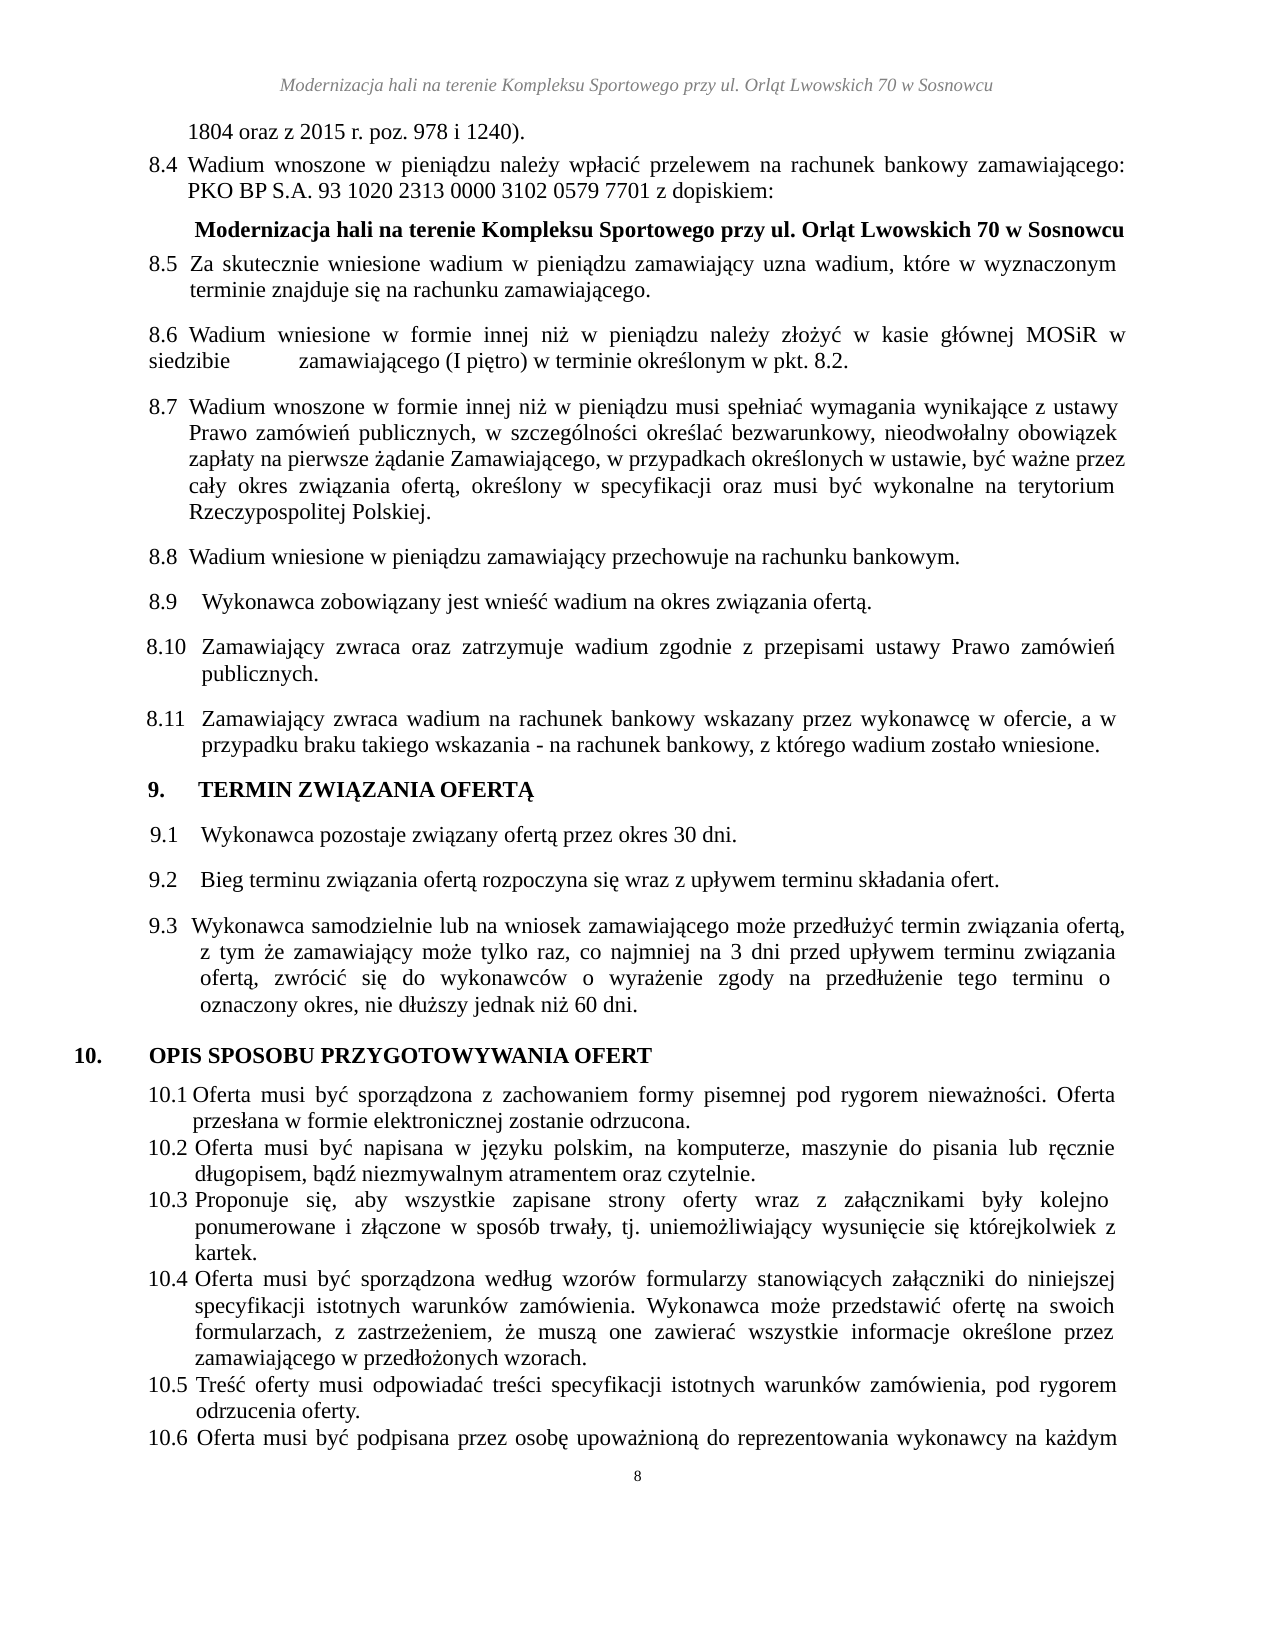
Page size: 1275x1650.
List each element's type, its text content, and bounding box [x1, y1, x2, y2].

text 8.11 Zamawiający zwraca wadium na rachunek bankowy wskazany przez wykonawcę w ofercie, a w przypadku braku takiego wskazania - na rachunek bankowy, z którego wadium zostało wniesione. [146, 705, 1127, 758]
text 8.8 Wadium wniesione w pieniądzu zamawiający przechowuje na rachunku bankowym. [149, 543, 1127, 569]
text 9.2 Bieg terminu związania ofertą rozpoczyna się wraz z upływem terminu składania ofert. [149, 867, 1127, 893]
text 9.3 Wykonawca samodzielnie lub na wniosek zamawiającego może przedłużyć termin związania ofertą, z tym że zamawiający może tylko raz, co najmniej na 3 dni przed upływem terminu związania ofertą, zwrócić się do wykonawców o wyrażenie zgody na przedłużenie tego terminu o oznaczony okres, nie dłuższy jednak niż 60 dni. [149, 912, 1127, 1017]
text 10.3 Proponuje się, aby wszystkie zapisane strony oferty wraz z załącznikami były kolejno ponumerowane i złączone w sposób trwały, tj. uniemożliwiający wysunięcie się którejkolwiek z kartek. [148, 1186, 1127, 1265]
text 8.6 Wadium wniesione w formie innej niż w pieniądzu należy złożyć w kasie głównej MOSiR w siedzibie zamawiającego (I piętro) w terminie określonym w pkt. 8.2. [149, 321, 1127, 374]
text 10.6 Oferta musi być podpisana przez osobę upoważnioną do reprezentowania wykonawcy na każdym [148, 1423, 1127, 1450]
text 9. TERMIN ZWIĄZANIA OFERTĄ [148, 776, 1127, 803]
text 8.5 Za skutecznie wniesione wadium w pieniądzu zamawiający uzna wadium, które w wyznaczonym terminie znajduje się na rachunku zamawiającego. [149, 250, 1127, 302]
text 10.1 Oferta musi być sporządzona z zachowaniem formy pisemnej pod rygorem nieważności. Oferta przesłana w formie elektronicznej zostanie odrzucona. [148, 1081, 1127, 1134]
text 10.4 Oferta musi być sporządzona według wzorów formularzy stanowiących załączniki do niniejszej specyfikacji istotnych warunków zamówienia. Wykonawca może przedstawić ofertę na swoich formularzach, z zastrzeżeniem, że muszą one zawierać wszystkie informacje określone przez zamawiającego w przedłożonych wzorach. [148, 1265, 1127, 1371]
text 8.9 Wykonawca zobowiązany jest wnieść wadium na okres związania ofertą. [148, 588, 1127, 615]
text 1804 oraz z 2015 r. poz. 978 i 1240). [148, 118, 1127, 144]
text 9.1 Wykonawca pozostaje związany ofertą przez okres 30 dni. [150, 821, 1127, 848]
text 8.10 Zamawiający zwraca oraz zatrzymuje wadium zgodnie z przepisami ustawy Prawo zamówień publicznych. [146, 633, 1127, 686]
text 10. Opis sposobu przygotowywania ofert [73, 1042, 1127, 1068]
text 10.5 Treść oferty musi odpowiadać treści specyfikacji istotnych warunków zamówienia, pod rygorem odrzucenia oferty. [148, 1371, 1127, 1423]
text 8.7 Wadium wnoszone w formie innej niż w pieniądzu musi spełniać wymagania wynikające z ustawy Prawo zamówień publicznych, w szczególności określać bezwarunkowy, nieodwołalny obowiązek zapłaty na pierwsze żądanie Zamawiającego, w przypadkach określonych w ustawie, być ważne przez cały okres związania ofertą, określony w specyfikacji oraz musi być wykonalne na terytorium Rzeczypospolitej Polskiej. [149, 393, 1127, 524]
text Modernizacja hali na terenie Kompleksu Sportowego przy ul. Orląt Lwowskich 70 w Sosnowcu [192, 217, 1127, 243]
text 10.2 Oferta musi być napisana w języku polskim, na komputerze, maszynie do pisania lub ręcznie długopisem, bądź niezmywalnym atramentem oraz czytelnie. [148, 1134, 1127, 1186]
text 8.4 Wadium wnoszone w pieniądzu należy wpłacić przelewem na rachunek bankowy zamawiającego: PKO BP S.A. 93 1020 2313 0000 3102 0579 7701 z dopiskiem: [149, 151, 1127, 203]
